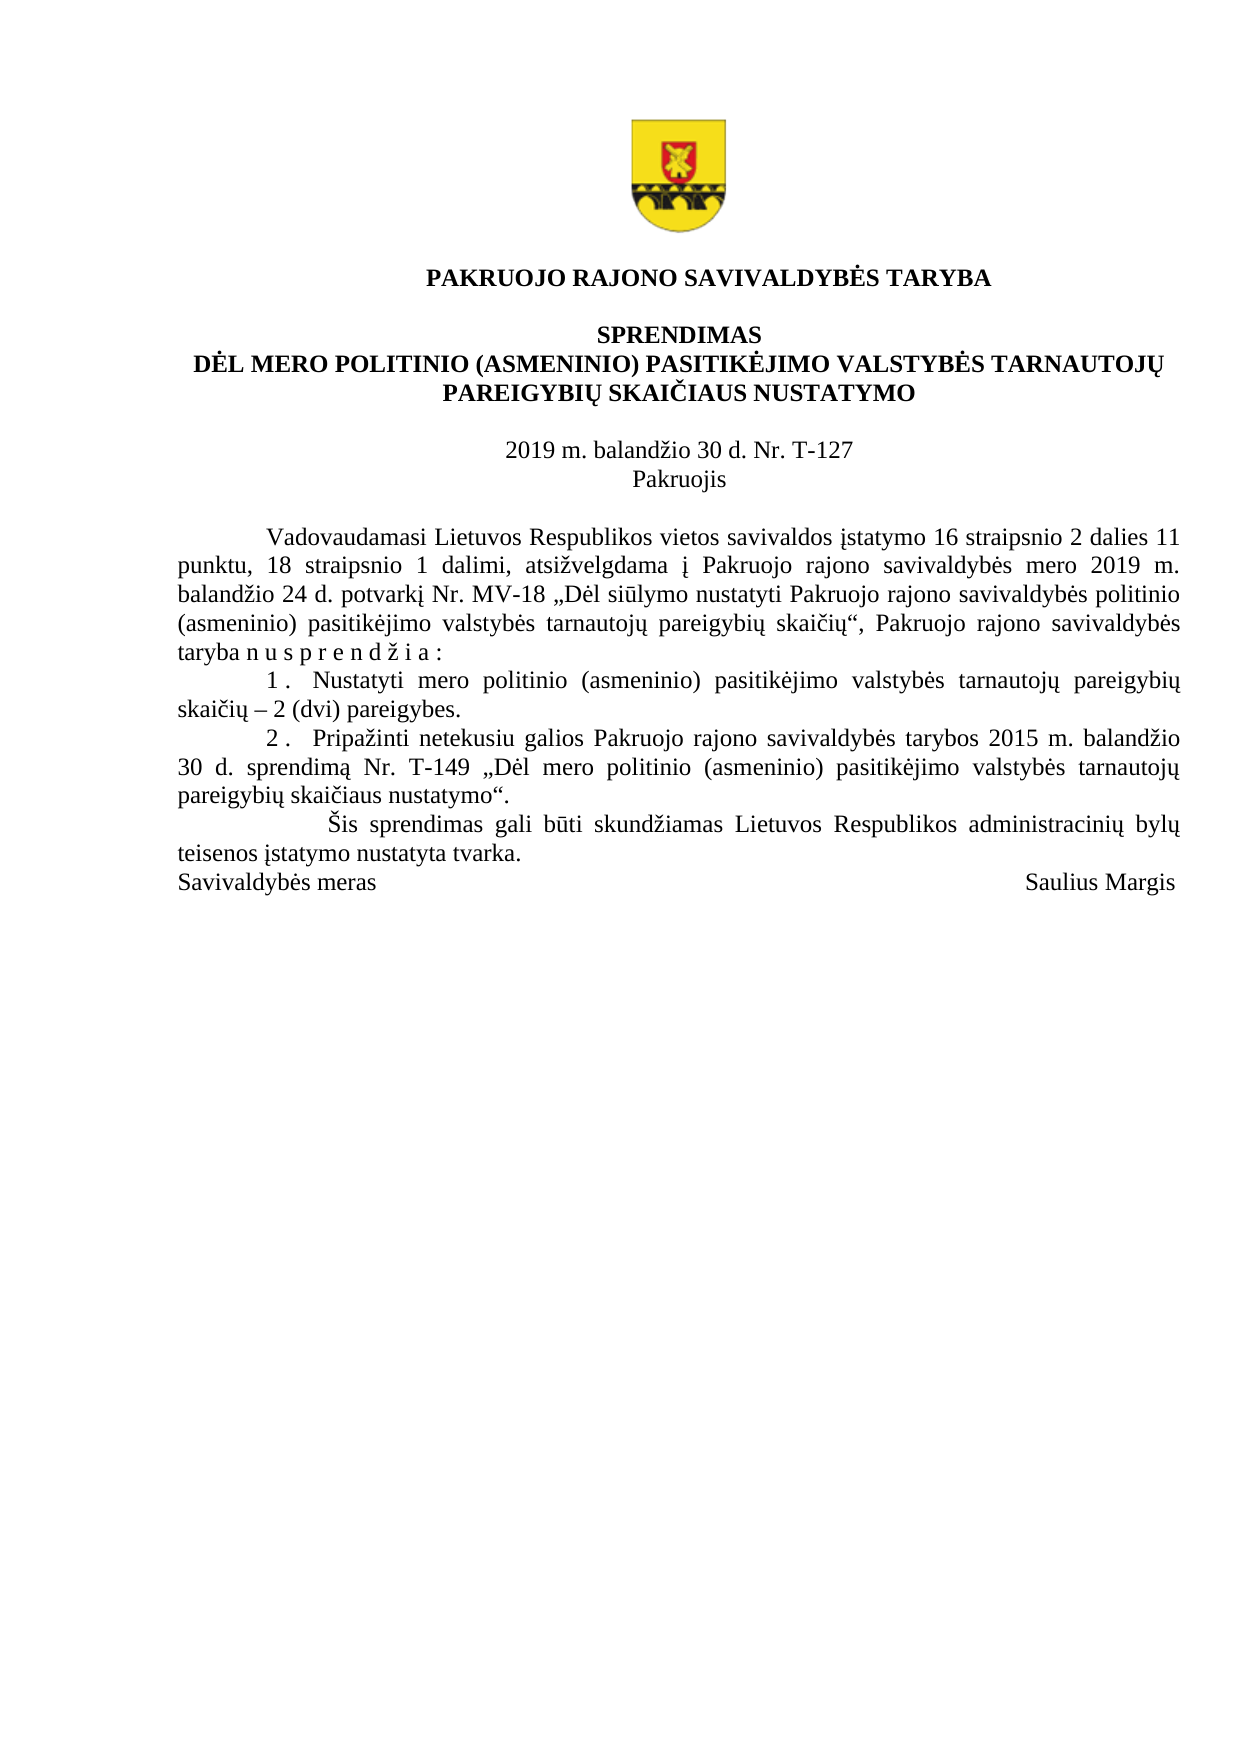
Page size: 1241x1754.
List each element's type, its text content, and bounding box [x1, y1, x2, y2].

text Savivaldybės meras Saulius Margis [177, 867, 1181, 924]
text Šis sprendimas gali būti skundžiamas Lietuvos Respublikos administracinių bylų teisenos įstatymo nustatyta tvarka. [177, 809, 1181, 867]
text 2. Pripažinti netekusiu galios Pakruojo rajono savivaldybės tarybos 2015 m. balandžio 30 d. sprendimą Nr. T-149 „Dėl mero politinio (asmeninio) pasitikėjimo valstybės tarnautojų pareigybių skaičiaus nustatymo“. [177, 723, 1181, 809]
text PAKRUOJO RAJONO SAVIVALDYBĖS TARYBA [177, 263, 1181, 292]
text 1. Nustatyti mero politinio (asmeninio) pasitikėjimo valstybės tarnautojų pareigybių skaičių – 2 (dvi) pareigybes. [177, 666, 1181, 723]
text 2019 m. balandžio 30 d. Nr. T-127 [177, 436, 1181, 464]
text DĖL MERO POLITINIO (ASMENINIO) PASITIKĖJIMO VALSTYBĖS TARNAUTOJŲ PAREIGYBIŲ SKAIČIAUS NUSTATYMO [177, 349, 1181, 407]
text Pakruojis [177, 464, 1181, 493]
subtitle SPRENDIMAS [177, 321, 1181, 349]
text Vadovaudamasi Lietuvos Respublikos vietos savivaldos įstatymo 16 straipsnio 2 dalies 11 punktu, 18 straipsnio 1 dalimi, atsižvelgdama į Pakruojo rajono savivaldybės mero 2019 m. balandžio 24 d. potvarkį Nr. MV-18 „Dėl siūlymo nustatyti Pakruojo rajono savivaldybės politinio (asmeninio) pasitikėjimo valstybės tarnautojų pareigybių skaičių“, Pakruojo rajono savivaldybės taryba nusprendžia: [177, 522, 1181, 666]
